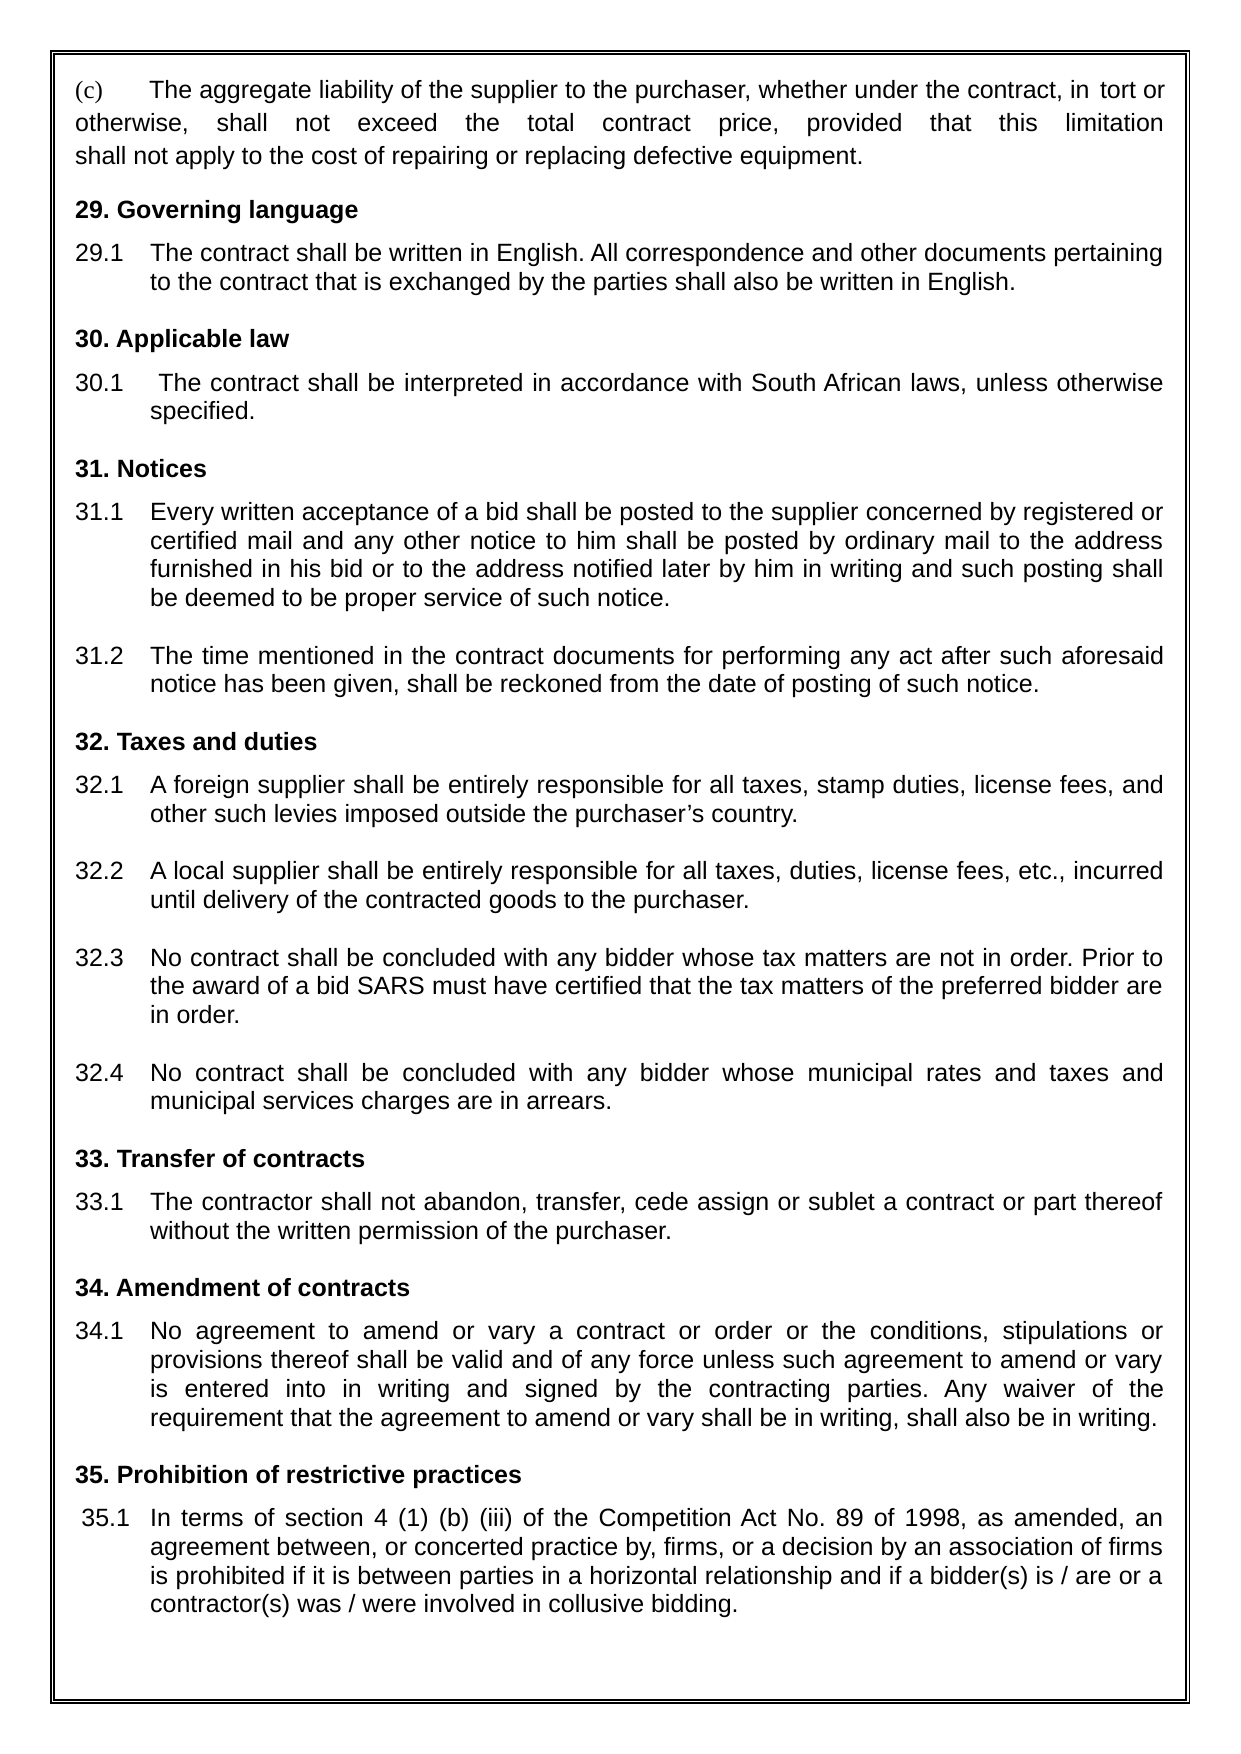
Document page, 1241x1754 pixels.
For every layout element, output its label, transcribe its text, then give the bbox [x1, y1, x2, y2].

text 30.1 The contract shall be interpreted in accordance with South African laws, unless otherwise specified. [75, 367, 1165, 425]
text 31.1 Every written acceptance of a bid shall be posted to the supplier concerned by registered or certified mail and any other notice to him shall be posted by ordinary mail to the address furnished in his bid or to the address notified later by him in writing and such posting shall be deemed to be proper service of such notice. [75, 497, 1165, 612]
text 31. Notices [75, 454, 1165, 482]
text 33. Transfer of contracts [75, 1144, 1165, 1172]
text 31.2 The time mentioned in the contract documents for performing any act after such aforesaid notice has been given, shall be reckoned from the date of posting of such notice. [75, 641, 1165, 698]
text 32.2 A local supplier shall be entirely responsible for all taxes, duties, license fees, etc., incurred until delivery of the contracted goods to the purchaser. [75, 856, 1165, 914]
text 32.1 A foreign supplier shall be entirely responsible for all taxes, stamp duties, license fees, and other such levies imposed outside the purchaser’s country. [75, 770, 1165, 827]
text 32. Taxes and duties [75, 727, 1165, 756]
text 34.1 No agreement to amend or vary a contract or order or the conditions, stipulations or provisions thereof shall be valid and of any force unless such agreement to amend or vary is entered into in writing and signed by the contracting parties. Any waiver of the requirement that the agreement to amend or vary shall be in writing, shall also be in writing. [75, 1316, 1165, 1431]
text 33.1 The contractor shall not abandon, transfer, cede assign or sublet a contract or part thereof without the written permission of the purchaser. [75, 1187, 1165, 1244]
text 32.3 No contract shall be concluded with any bidder whose tax matters are not in order. Prior to the award of a bid SARS must have certified that the tax matters of the preferred bidder are in order. [75, 942, 1165, 1029]
text 35.1 In terms of section 4 (1) (b) (iii) of the Competition Act No. 89 of 1998, as amended, an agreement between, or concerted practice by, firms, or a decision by an association of firms is prohibited if it is between parties in a horizontal relationship and if a bidder(s) is / are or a contractor(s) was / were involved in collusive bidding. [81, 1503, 1165, 1618]
text 30. Applicable law [75, 324, 1165, 353]
text 29.1 The contract shall be written in English. All correspondence and other documents pertaining to the contract that is exchanged by the parties shall also be written in English. [75, 238, 1165, 296]
text 29. Governing language [75, 195, 1165, 224]
text 32.4 No contract shall be concluded with any bidder whose municipal rates and taxes and municipal services charges are in arrears. [75, 1057, 1165, 1115]
text 34. Amendment of contracts [75, 1273, 1165, 1302]
list The aggregate liability of the supplier to the purchaser, whether under the contract, in tort or otherwise, shall not exceed the total contract price, provided that this limitation shall not apply to the cost of repairing or replacing defective equipment. [75, 75, 1165, 170]
text 35. Prohibition of restrictive practices [75, 1460, 1165, 1489]
